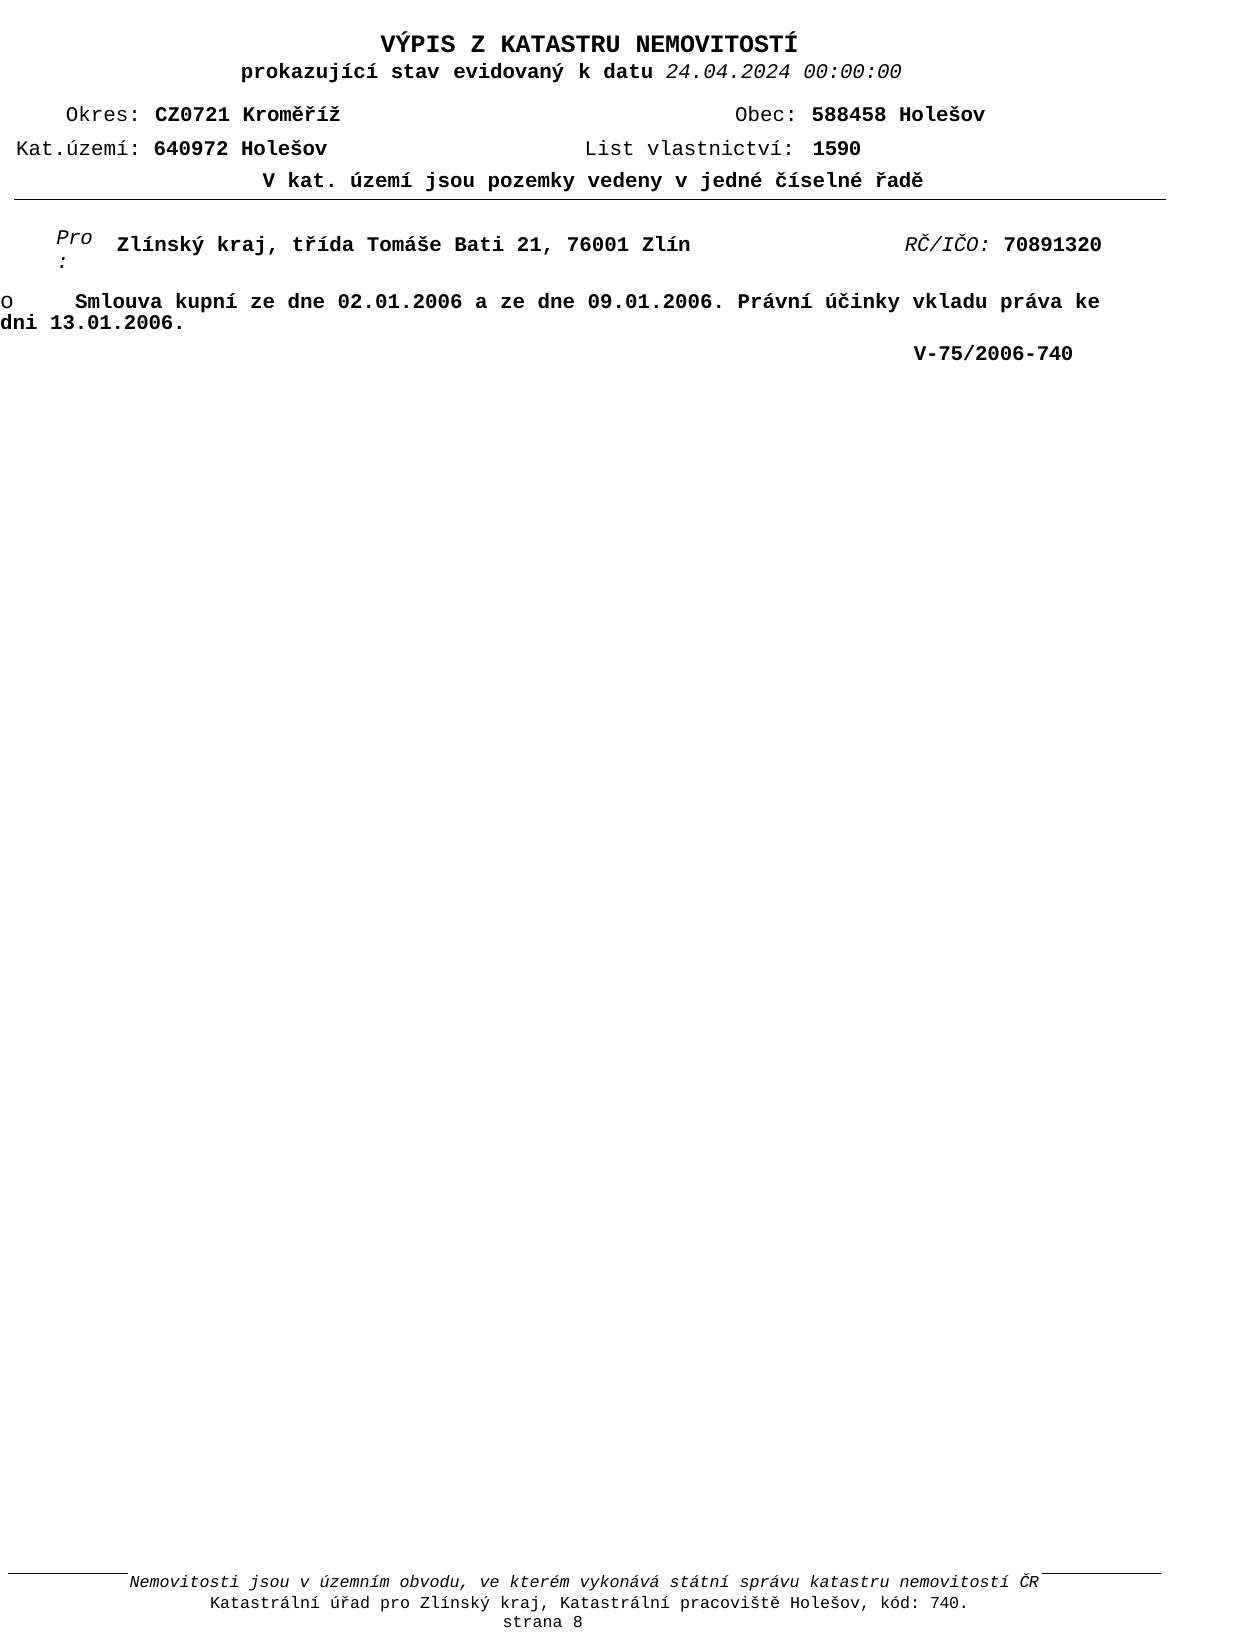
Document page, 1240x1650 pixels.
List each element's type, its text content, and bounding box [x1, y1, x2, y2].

subtitle V-75/2006-740 [0, 343, 1073, 366]
list Smlouva kupní ze dne 02.01.2006 a ze dne 09.01.2006. Právní účinky vkladu práva ke dni 13.01.2006. [0, 288, 1122, 336]
text RČ/IČO: 70891320 [904, 234, 1177, 257]
text Zlínský kraj, třída Tomáše Bati 21, 76001 Zlín [117, 234, 696, 257]
text Pro: [56, 227, 106, 275]
